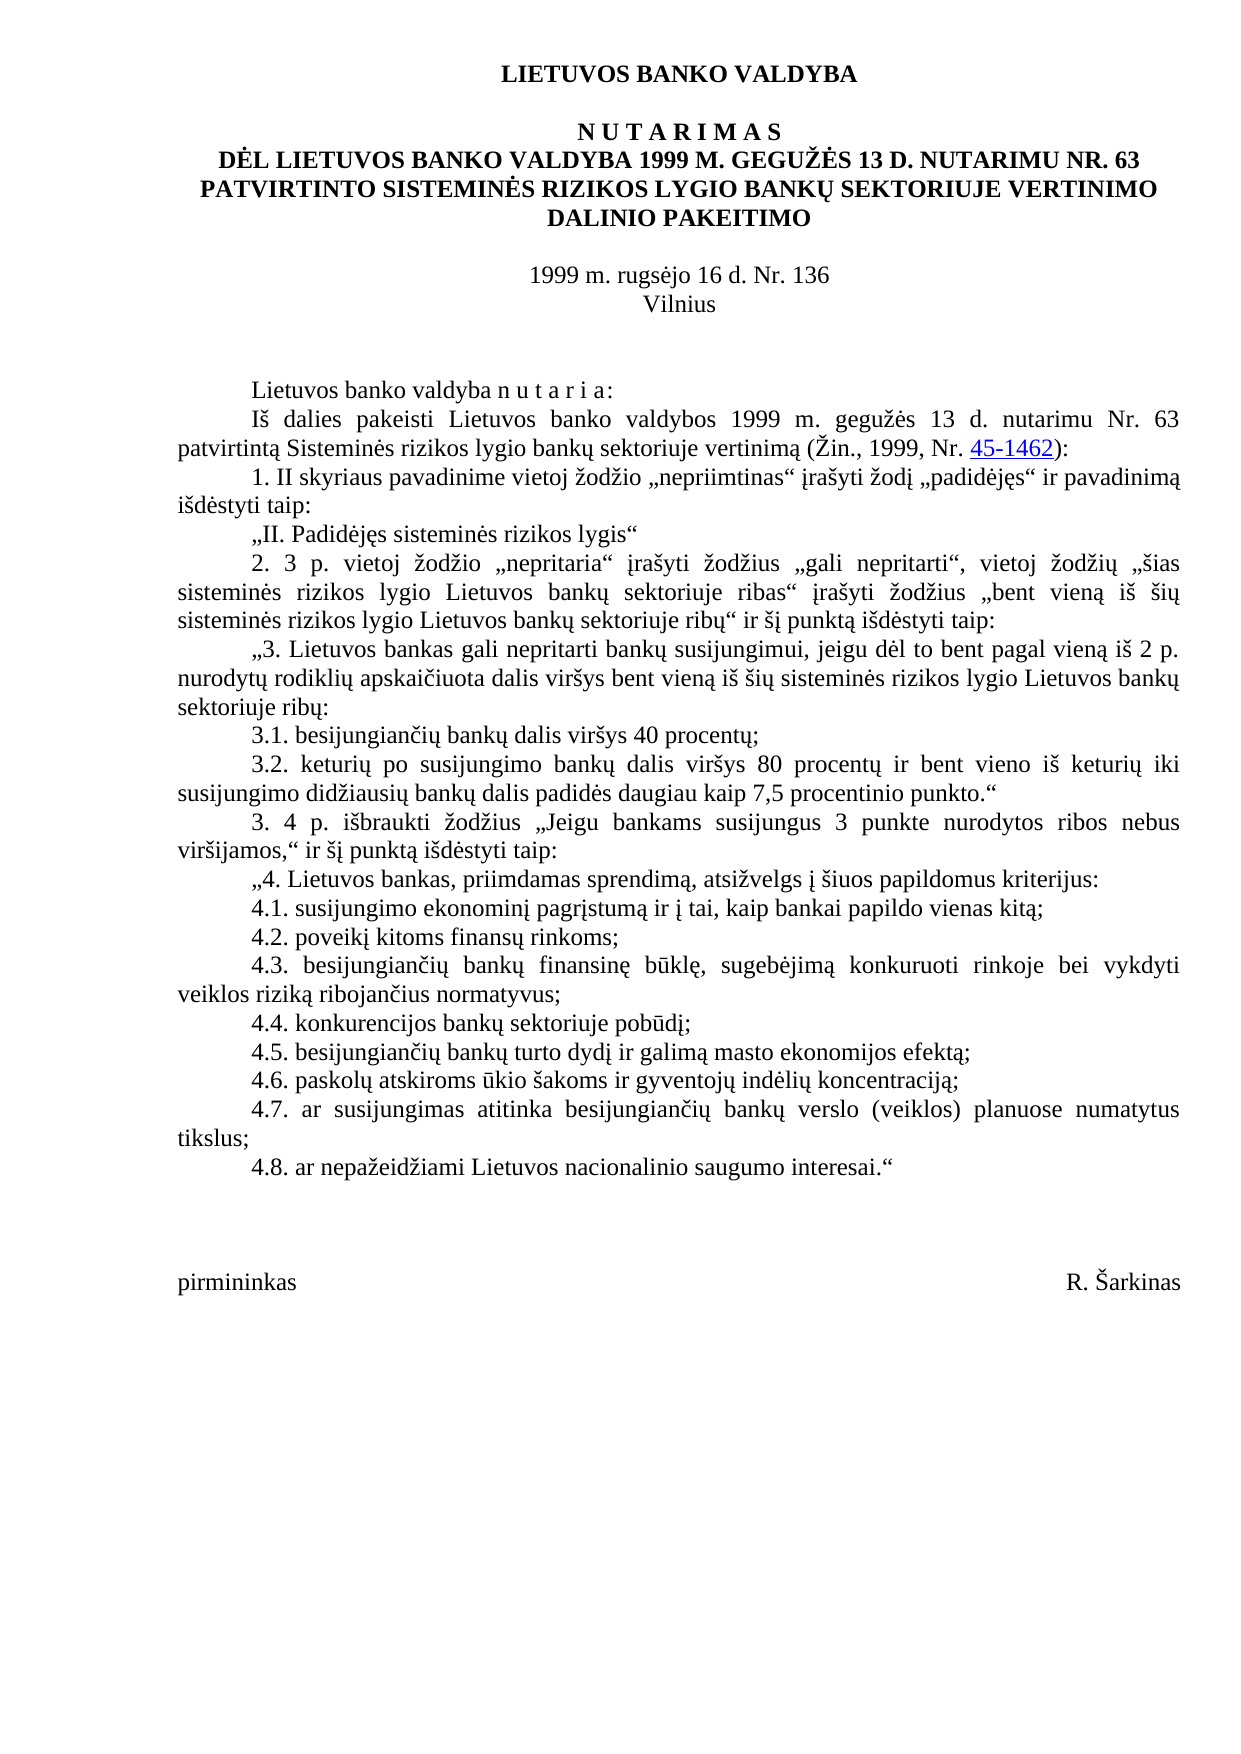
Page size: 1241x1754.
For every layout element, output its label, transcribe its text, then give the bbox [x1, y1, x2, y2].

text 3.1. besijungiančių bankų dalis viršys 40 procentų; [177, 720, 1181, 749]
text „3. Lietuvos bankas gali nepritarti bankų susijungimui, jeigu dėl to bent pagal vieną iš 2 p. nurodytų rodiklių apskaičiuota dalis viršys bent vieną iš šių sisteminės rizikos lygio Lietuvos bankų sektoriuje ribų: [177, 634, 1181, 720]
text „4. Lietuvos bankas, priimdamas sprendimą, atsižvelgs į šiuos papildomus kriterijus: [177, 864, 1181, 893]
text 3. 4 p. išbraukti žodžius „Jeigu bankams susijungus 3 punkte nurodytos ribos nebus viršijamos,“ ir šį punktą išdėstyti taip: [177, 807, 1181, 864]
text Iš dalies pakeisti Lietuvos banko valdybos 1999 m. gegužės 13 d. nutarimu Nr. 63 patvirtintą Sisteminės rizikos lygio bankų sektoriuje vertinimą (Žin., 1999, Nr. 45-1462): [177, 404, 1181, 462]
text 4.3. besijungiančių bankų finansinę būklę, sugebėjimą konkuruoti rinkoje bei vykdyti veiklos riziką ribojančius normatyvus; [177, 950, 1181, 1008]
text Lietuvos banko valdyba nutaria: [177, 375, 1181, 404]
text LIETUVOS BANKO VALDYBA [177, 59, 1181, 88]
text 4.7. ar susijungimas atitinka besijungiančių bankų verslo (veiklos) planuose numatytus tikslus; [177, 1094, 1181, 1152]
text 1. II skyriaus pavadinime vietoj žodžio „nepriimtinas“ įrašyti žodį „padidėjęs“ ir pavadinimą išdėstyti taip: [177, 462, 1181, 519]
text 1999 m. rugsėjo 16 d. Nr. 136 [177, 260, 1181, 289]
text „II. Padidėjęs sisteminės rizikos lygis“ [177, 519, 1181, 548]
text Vilnius [177, 289, 1181, 318]
text 4.5. besijungiančių bankų turto dydį ir galimą masto ekonomijos efektą; [177, 1037, 1181, 1065]
text 3.2. keturių po susijungimo bankų dalis viršys 80 procentų ir bent vieno iš keturių iki susijungimo didžiausių bankų dalis padidės daugiau kaip 7,5 procentinio punkto.“ [177, 749, 1181, 807]
text 4.1. susijungimo ekonominį pagrįstumą ir į tai, kaip bankai papildo vienas kitą; [177, 893, 1181, 922]
text 4.4. konkurencijos bankų sektoriuje pobūdį; [177, 1008, 1181, 1037]
text 4.8. ar nepažeidžiami Lietuvos nacionalinio saugumo interesai.“ [177, 1152, 1181, 1180]
text 4.6. paskolų atskiroms ūkio šakoms ir gyventojų indėlių koncentraciją; [177, 1065, 1181, 1094]
text N U T A R I M A S [177, 117, 1181, 145]
text DĖL LIETUVOS BANKO VALDYBA 1999 M. GEGUŽĖS 13 D. NUTARIMU NR. 63 PATVIRTINTO SISTEMINĖS RIZIKOS LYGIO BANKŲ SEKTORIUJE VERTINIMO DALINIO PAKEITIMO [177, 145, 1181, 232]
text 4.2. poveikį kitoms finansų rinkoms; [177, 922, 1181, 950]
text 2. 3 p. vietoj žodžio „nepritaria“ įrašyti žodžius „gali nepritarti“, vietoj žodžių „šias sisteminės rizikos lygio Lietuvos bankų sektoriuje ribas“ įrašyti žodžius „bent vieną iš šių sisteminės rizikos lygio Lietuvos bankų sektoriuje ribų“ ir šį punktą išdėstyti taip: [177, 548, 1181, 634]
text pirmininkas R. Šarkinas [177, 1267, 1181, 1295]
